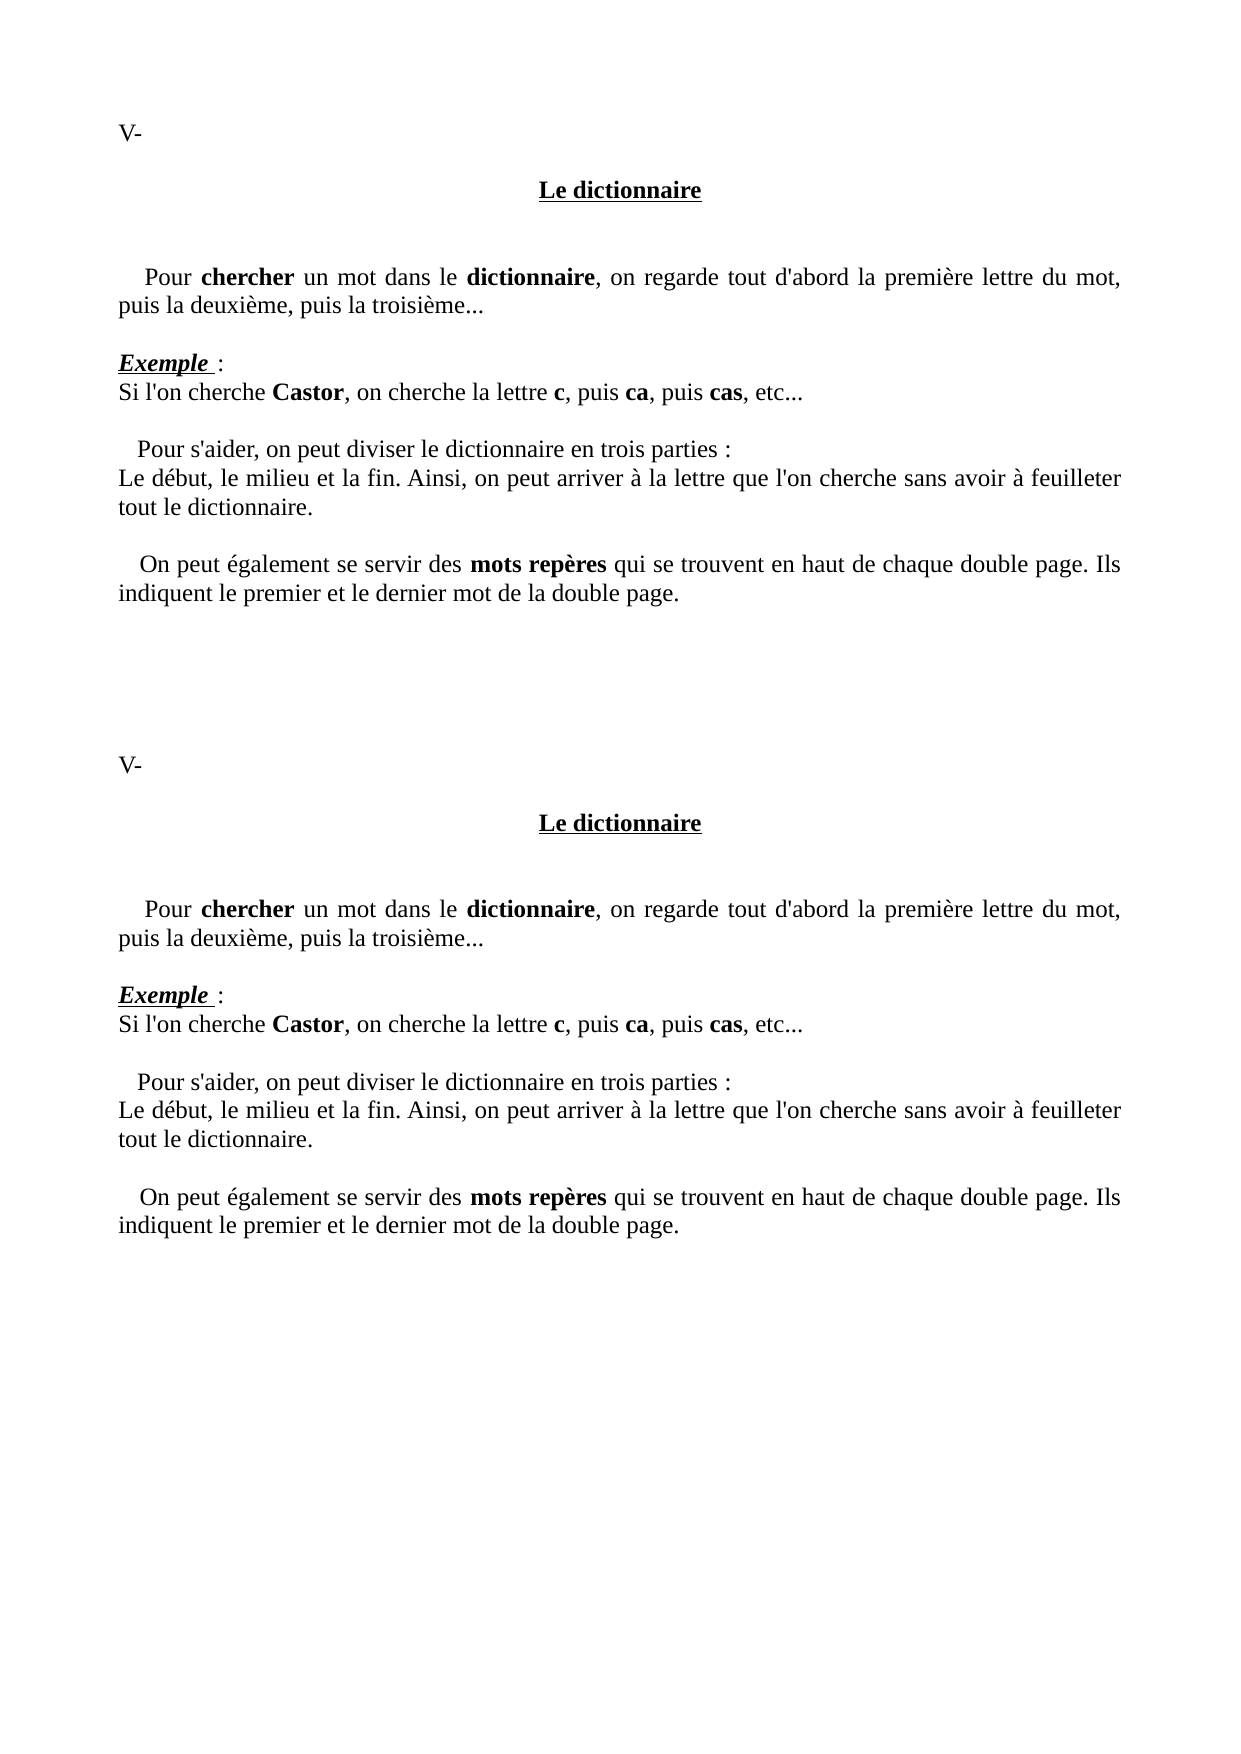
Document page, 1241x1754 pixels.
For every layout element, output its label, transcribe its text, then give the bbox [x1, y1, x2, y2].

text Si l'on cherche Castor, on cherche la lettre c, puis ca, puis cas, etc... [118, 1009, 1122, 1038]
text Le début, le milieu et la fin. Ainsi, on peut arriver à la lettre que l'on cherche sans avoir à feuilleter tout le dictionnaire. [118, 1096, 1122, 1153]
text Pour s'aider, on peut diviser le dictionnaire en trois parties : [118, 434, 1122, 463]
text Exemple : [118, 348, 1122, 377]
text On peut également se servir des mots repères qui se trouvent en haut de chaque double page. Ils indiquent le premier et le dernier mot de la double page. [118, 549, 1122, 607]
text Si l'on cherche Castor, on cherche la lettre c, puis ca, puis cas, etc... [118, 377, 1122, 406]
text Le début, le milieu et la fin. Ainsi, on peut arriver à la lettre que l'on cherche sans avoir à feuilleter tout le dictionnaire. [118, 463, 1122, 521]
text Le dictionnaire [118, 176, 1122, 204]
text Pour s'aider, on peut diviser le dictionnaire en trois parties : [118, 1067, 1122, 1096]
text Pour chercher un mot dans le dictionnaire, on regarde tout d'abord la première lettre du mot, puis la deuxième, puis la troisième... [118, 894, 1122, 952]
text Pour chercher un mot dans le dictionnaire, on regarde tout d'abord la première lettre du mot, puis la deuxième, puis la troisième... [118, 262, 1122, 319]
text Exemple : [118, 981, 1122, 1009]
text On peut également se servir des mots repères qui se trouvent en haut de chaque double page. Ils indiquent le premier et le dernier mot de la double page. [118, 1182, 1122, 1239]
text Le dictionnaire [118, 808, 1122, 837]
text V- [118, 751, 1122, 779]
text V- [118, 118, 1122, 147]
